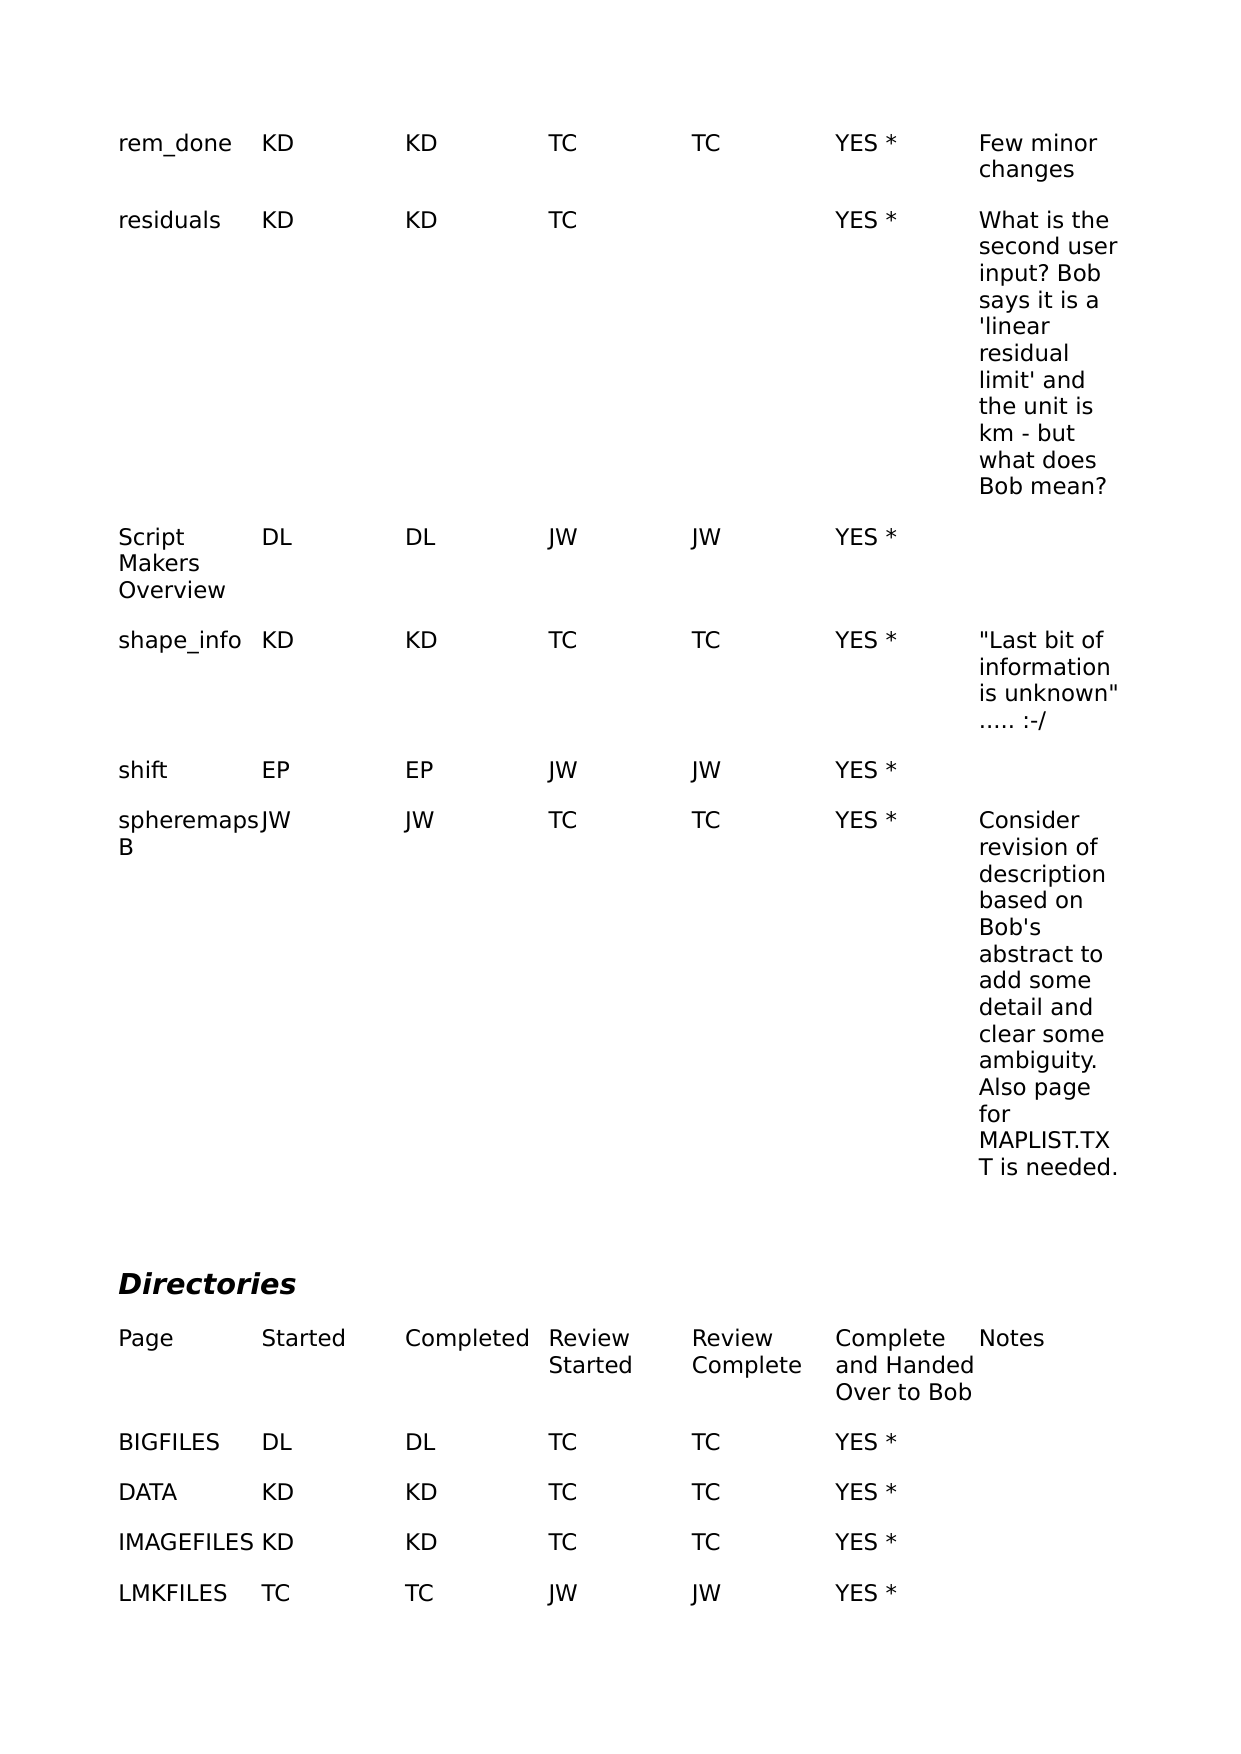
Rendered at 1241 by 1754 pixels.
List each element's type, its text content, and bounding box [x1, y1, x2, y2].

table_cell Script Makers Overview [118, 512, 261, 615]
table_cell JW [405, 796, 548, 1193]
table_cell DL [261, 1418, 405, 1468]
table_cell [979, 512, 1122, 615]
table_cell [979, 1468, 1122, 1518]
table_cell Consider revision of description based on Bob's abstract to add some detail and clear some ambiguity. Also page for MAPLIST.TXT is needed. [979, 796, 1122, 1193]
table_cell TC [692, 1418, 835, 1468]
table_cell KD [405, 1468, 548, 1518]
table_cell [979, 1418, 1122, 1468]
table_cell KD [261, 1518, 405, 1568]
table_cell [979, 1518, 1122, 1568]
table_header Completed [405, 1314, 548, 1417]
table_cell KD [405, 195, 548, 512]
table_cell YES * [835, 195, 978, 512]
table_cell DL [261, 512, 405, 615]
table_header Review Started [548, 1314, 692, 1417]
table_header Notes [979, 1314, 1122, 1417]
table_cell JW [548, 512, 692, 615]
table_header Review Complete [692, 1314, 835, 1417]
table_cell LMKFILES [118, 1568, 261, 1618]
table_cell YES * [835, 1518, 978, 1568]
table_cell TC [692, 1518, 835, 1568]
table_cell EP [405, 746, 548, 796]
table_cell YES * [835, 1568, 978, 1618]
table_cell YES * [835, 1468, 978, 1518]
table_cell TC [692, 796, 835, 1193]
table_cell TC [548, 118, 692, 195]
table_header Started [261, 1314, 405, 1417]
table_cell YES * [835, 796, 978, 1193]
table_cell DATA [118, 1468, 261, 1518]
table_cell JW [692, 746, 835, 796]
table_cell KD [405, 615, 548, 746]
table_cell YES * [835, 746, 978, 796]
table_cell TC [548, 1518, 692, 1568]
table_cell YES * [835, 118, 978, 195]
table_cell DL [405, 512, 548, 615]
table_cell shift [118, 746, 261, 796]
table_cell IMAGEFILES [118, 1518, 261, 1568]
table_cell YES * [835, 615, 978, 746]
table_cell TC [692, 615, 835, 746]
table_cell KD [405, 118, 548, 195]
table_cell YES * [835, 1418, 978, 1468]
table_cell JW [692, 1568, 835, 1618]
table_cell KD [261, 118, 405, 195]
table_cell JW [548, 746, 692, 796]
table_cell "Last bit of information is unknown" ..... :-/ [979, 615, 1122, 746]
table_cell JW [261, 796, 405, 1193]
table_cell DL [405, 1418, 548, 1468]
table_cell YES * [835, 512, 978, 615]
table_cell TC [548, 195, 692, 512]
table_header Page [118, 1314, 261, 1417]
subtitle Directories [118, 1268, 1122, 1301]
table_cell [979, 746, 1122, 796]
table_cell rem_done [118, 118, 261, 195]
table_cell KD [261, 195, 405, 512]
table_cell TC [548, 1468, 692, 1518]
table_cell TC [548, 1418, 692, 1468]
table_cell What is the second user input? Bob says it is a 'linear residual limit' and the unit is km - but what does Bob mean? [979, 195, 1122, 512]
table_cell [692, 195, 835, 512]
table_cell JW [692, 512, 835, 615]
table_cell BIGFILES [118, 1418, 261, 1468]
table_cell TC [692, 1468, 835, 1518]
table_cell TC [548, 796, 692, 1193]
table_cell [979, 1568, 1122, 1618]
table_cell JW [548, 1568, 692, 1618]
table_cell KD [261, 615, 405, 746]
table_cell shape_info [118, 615, 261, 746]
table_header Complete and Handed Over to Bob [835, 1314, 978, 1417]
table_cell EP [261, 746, 405, 796]
table_cell residuals [118, 195, 261, 512]
table_cell TC [261, 1568, 405, 1618]
table_cell KD [405, 1518, 548, 1568]
table_cell TC [548, 615, 692, 746]
table_cell TC [692, 118, 835, 195]
table_cell spheremapsB [118, 796, 261, 1193]
table_cell Few minor changes [979, 118, 1122, 195]
table_cell KD [261, 1468, 405, 1518]
table_cell TC [405, 1568, 548, 1618]
